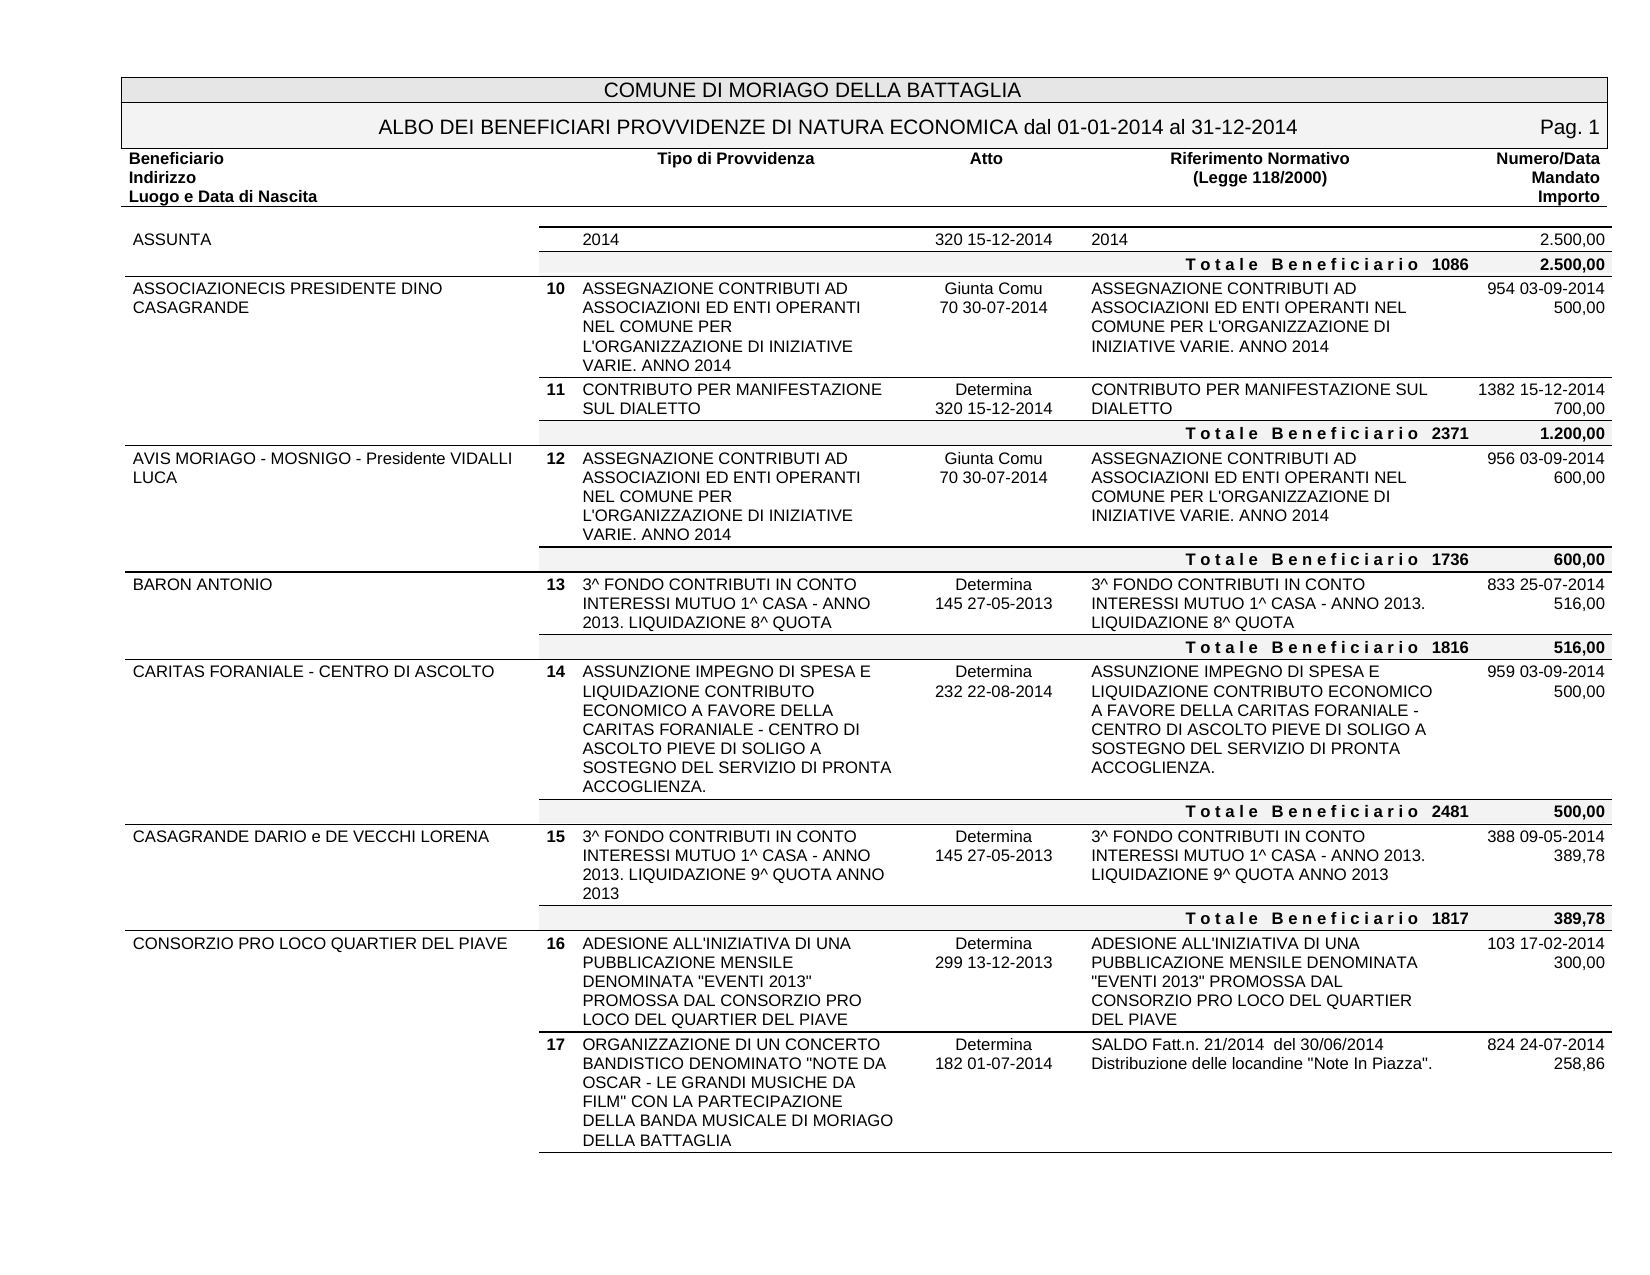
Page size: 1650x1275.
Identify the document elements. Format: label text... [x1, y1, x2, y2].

table_cell [167, 634, 539, 638]
table_cell Determina 232 22-08-2014 [903, 660, 1084, 798]
table_cell [539, 254, 740, 273]
table_cell [740, 424, 1005, 443]
table_cell [125, 254, 167, 273]
table_cell T o t a l e B e n e f i c i a r i o 1736 [1084, 550, 1476, 569]
table_cell 824 24-07-2014 258,86 [1449, 1033, 1612, 1152]
table_cell 103 17-02-2014 300,00 [1449, 931, 1612, 1031]
table_cell 389,78 [1476, 909, 1612, 928]
table_cell ASSEGNAZIONE CONTRIBUTI AD ASSOCIAZIONI ED ENTI OPERANTI NEL COMUNE PER L'ORGANIZZAZIONE DI INIZIATIVE VARIE. ANNO 2014 [575, 277, 903, 377]
table_cell 15 [539, 825, 575, 905]
table_cell [167, 424, 539, 443]
table_cell [740, 802, 1005, 821]
table_cell 13 [539, 573, 575, 634]
table_cell [125, 634, 167, 638]
table_cell Determina 299 13-12-2013 [903, 931, 1084, 1031]
table_cell 954 03-09-2014 500,00 [1449, 277, 1612, 377]
table_cell [1005, 254, 1084, 273]
table_cell CONTRIBUTO PER MANIFESTAZIONE SUL DIALETTO [575, 378, 903, 420]
table_cell [125, 546, 167, 550]
table_cell [1005, 550, 1084, 569]
table_cell [125, 424, 167, 443]
table_cell 2014 [1084, 228, 1449, 251]
table_cell [125, 550, 167, 569]
table_cell Giunta Comu 70 30-07-2014 [903, 277, 1084, 377]
table_cell 833 25-07-2014 516,00 [1449, 573, 1612, 634]
table_cell 11 [539, 378, 575, 420]
table_cell CONSORZIO PRO LOCO QUARTIER DEL PIAVE [125, 931, 539, 1031]
table_cell [539, 424, 740, 443]
table_cell [1005, 909, 1084, 928]
table_cell [1005, 802, 1084, 821]
table_cell 3^ FONDO CONTRIBUTI IN CONTO INTERESSI MUTUO 1^ CASA - ANNO 2013. LIQUIDAZIONE 9^ QUOTA ANNO 2013 [575, 825, 903, 905]
table_cell CASAGRANDE DARIO e DE VECCHI LORENA [125, 825, 539, 905]
table_cell ASSEGNAZIONE CONTRIBUTI AD ASSOCIAZIONI ED ENTI OPERANTI NEL COMUNE PER L'ORGANIZZAZIONE DI INIZIATIVE VARIE. ANNO 2014 [1084, 277, 1449, 377]
table_cell [167, 254, 539, 273]
table_cell 959 03-09-2014 500,00 [1449, 660, 1612, 798]
table_cell 600,00 [1476, 550, 1612, 569]
table_cell [125, 802, 167, 821]
table_cell [125, 905, 167, 909]
table_cell 956 03-09-2014 600,00 [1449, 446, 1612, 546]
table_cell [539, 638, 740, 657]
table_cell Determina 145 27-05-2013 [903, 825, 1084, 905]
table_cell AVIS MORIAGO - MOSNIGO - Presidente VIDALLI LUCA [125, 446, 539, 546]
table_cell [167, 550, 539, 569]
table_cell Determina 320 15-12-2014 [903, 378, 1084, 420]
table_cell ASSUNZIONE IMPEGNO DI SPESA E LIQUIDAZIONE CONTRIBUTO ECONOMICO A FAVORE DELLA CARITAS FORANIALE - CENTRO DI ASCOLTO PIEVE DI SOLIGO A SOSTEGNO DEL SERVIZIO DI PRONTA ACCOGLIENZA. [575, 660, 903, 798]
table_cell [740, 254, 1005, 273]
table_cell [740, 550, 1005, 569]
table_cell [125, 909, 167, 928]
table_cell 1.200,00 [1476, 424, 1612, 443]
table_cell [125, 377, 539, 420]
table_cell 12 [539, 446, 575, 546]
table_cell [539, 228, 575, 251]
table_cell T o t a l e B e n e f i c i a r i o 1817 [1084, 909, 1476, 928]
table_cell ASSUNZIONE IMPEGNO DI SPESA E LIQUIDAZIONE CONTRIBUTO ECONOMICO A FAVORE DELLA CARITAS FORANIALE - CENTRO DI ASCOLTO PIEVE DI SOLIGO A SOSTEGNO DEL SERVIZIO DI PRONTA ACCOGLIENZA. [1084, 660, 1449, 798]
table_cell [539, 909, 740, 928]
table_cell ORGANIZZAZIONE DI UN CONCERTO BANDISTICO DENOMINATO "NOTE DA OSCAR - LE GRANDI MUSICHE DA FILM" CON LA PARTECIPAZIONE DELLA BANDA MUSICALE DI MORIAGO DELLA BATTAGLIA [575, 1033, 903, 1152]
table_cell 17 [539, 1033, 575, 1152]
table_cell SALDO Fatt.n. 21/2014 del 30/06/2014 Distribuzione delle locandine "Note In Piazza". [1084, 1033, 1449, 1152]
table_cell ADESIONE ALL'INIZIATIVA DI UNA PUBBLICAZIONE MENSILE DENOMINATA "EVENTI 2013" PROMOSSA DAL CONSORZIO PRO LOCO DEL QUARTIER DEL PIAVE [575, 931, 903, 1031]
table_cell [167, 420, 539, 424]
table_cell Determina 182 01-07-2014 [903, 1033, 1084, 1152]
table_cell 2014 [575, 228, 903, 251]
table_cell [539, 802, 740, 821]
table_cell 388 09-05-2014 389,78 [1449, 825, 1612, 905]
table_cell T o t a l e B e n e f i c i a r i o 1086 [1084, 254, 1476, 273]
table_cell 14 [539, 660, 575, 798]
table_cell [125, 1031, 539, 1152]
table_cell [167, 905, 539, 909]
table_cell [167, 638, 539, 657]
table_cell ASSEGNAZIONE CONTRIBUTI AD ASSOCIAZIONI ED ENTI OPERANTI NEL COMUNE PER L'ORGANIZZAZIONE DI INIZIATIVE VARIE. ANNO 2014 [1084, 446, 1449, 546]
table_cell [167, 802, 539, 821]
table_cell [1005, 424, 1084, 443]
table_cell [125, 420, 167, 424]
table_cell T o t a l e B e n e f i c i a r i o 1816 [1084, 638, 1476, 657]
table_cell 3^ FONDO CONTRIBUTI IN CONTO INTERESSI MUTUO 1^ CASA - ANNO 2013. LIQUIDAZIONE 8^ QUOTA [575, 573, 903, 634]
table_cell [1005, 638, 1084, 657]
table_cell CONTRIBUTO PER MANIFESTAZIONE SUL DIALETTO [1084, 378, 1449, 420]
table_cell Giunta Comu 70 30-07-2014 [903, 446, 1084, 546]
table_cell 320 15-12-2014 [903, 228, 1084, 251]
table_cell 1382 15-12-2014 700,00 [1449, 378, 1612, 420]
table_cell 516,00 [1476, 638, 1612, 657]
table_cell [539, 550, 740, 569]
table_cell Determina 145 27-05-2013 [903, 573, 1084, 634]
table_cell 16 [539, 931, 575, 1031]
table_cell CARITAS FORANIALE - CENTRO DI ASCOLTO [125, 660, 539, 798]
table_cell [740, 909, 1005, 928]
table_cell T o t a l e B e n e f i c i a r i o 2371 [1084, 424, 1476, 443]
table_cell 3^ FONDO CONTRIBUTI IN CONTO INTERESSI MUTUO 1^ CASA - ANNO 2013. LIQUIDAZIONE 9^ QUOTA ANNO 2013 [1084, 825, 1449, 905]
table_cell BARON ANTONIO [125, 573, 539, 634]
table_cell ASSUNTA [125, 226, 539, 251]
table_cell [740, 638, 1005, 657]
table_cell 10 [539, 277, 575, 377]
table_cell [167, 909, 539, 928]
table_cell [125, 638, 167, 657]
table_cell ADESIONE ALL'INIZIATIVA DI UNA PUBBLICAZIONE MENSILE DENOMINATA "EVENTI 2013" PROMOSSA DAL CONSORZIO PRO LOCO DEL QUARTIER DEL PIAVE [1084, 931, 1449, 1031]
table_cell 2.500,00 [1449, 228, 1612, 251]
table_cell ASSOCIAZIONECIS PRESIDENTE DINO CASAGRANDE [125, 277, 539, 377]
table_cell 2.500,00 [1476, 254, 1612, 273]
table_cell ASSEGNAZIONE CONTRIBUTI AD ASSOCIAZIONI ED ENTI OPERANTI NEL COMUNE PER L'ORGANIZZAZIONE DI INIZIATIVE VARIE. ANNO 2014 [575, 446, 903, 546]
table_cell 3^ FONDO CONTRIBUTI IN CONTO INTERESSI MUTUO 1^ CASA - ANNO 2013. LIQUIDAZIONE 8^ QUOTA [1084, 573, 1449, 634]
table_cell 500,00 [1476, 802, 1612, 821]
table_cell T o t a l e B e n e f i c i a r i o 2481 [1084, 802, 1476, 821]
table_cell [167, 546, 539, 550]
